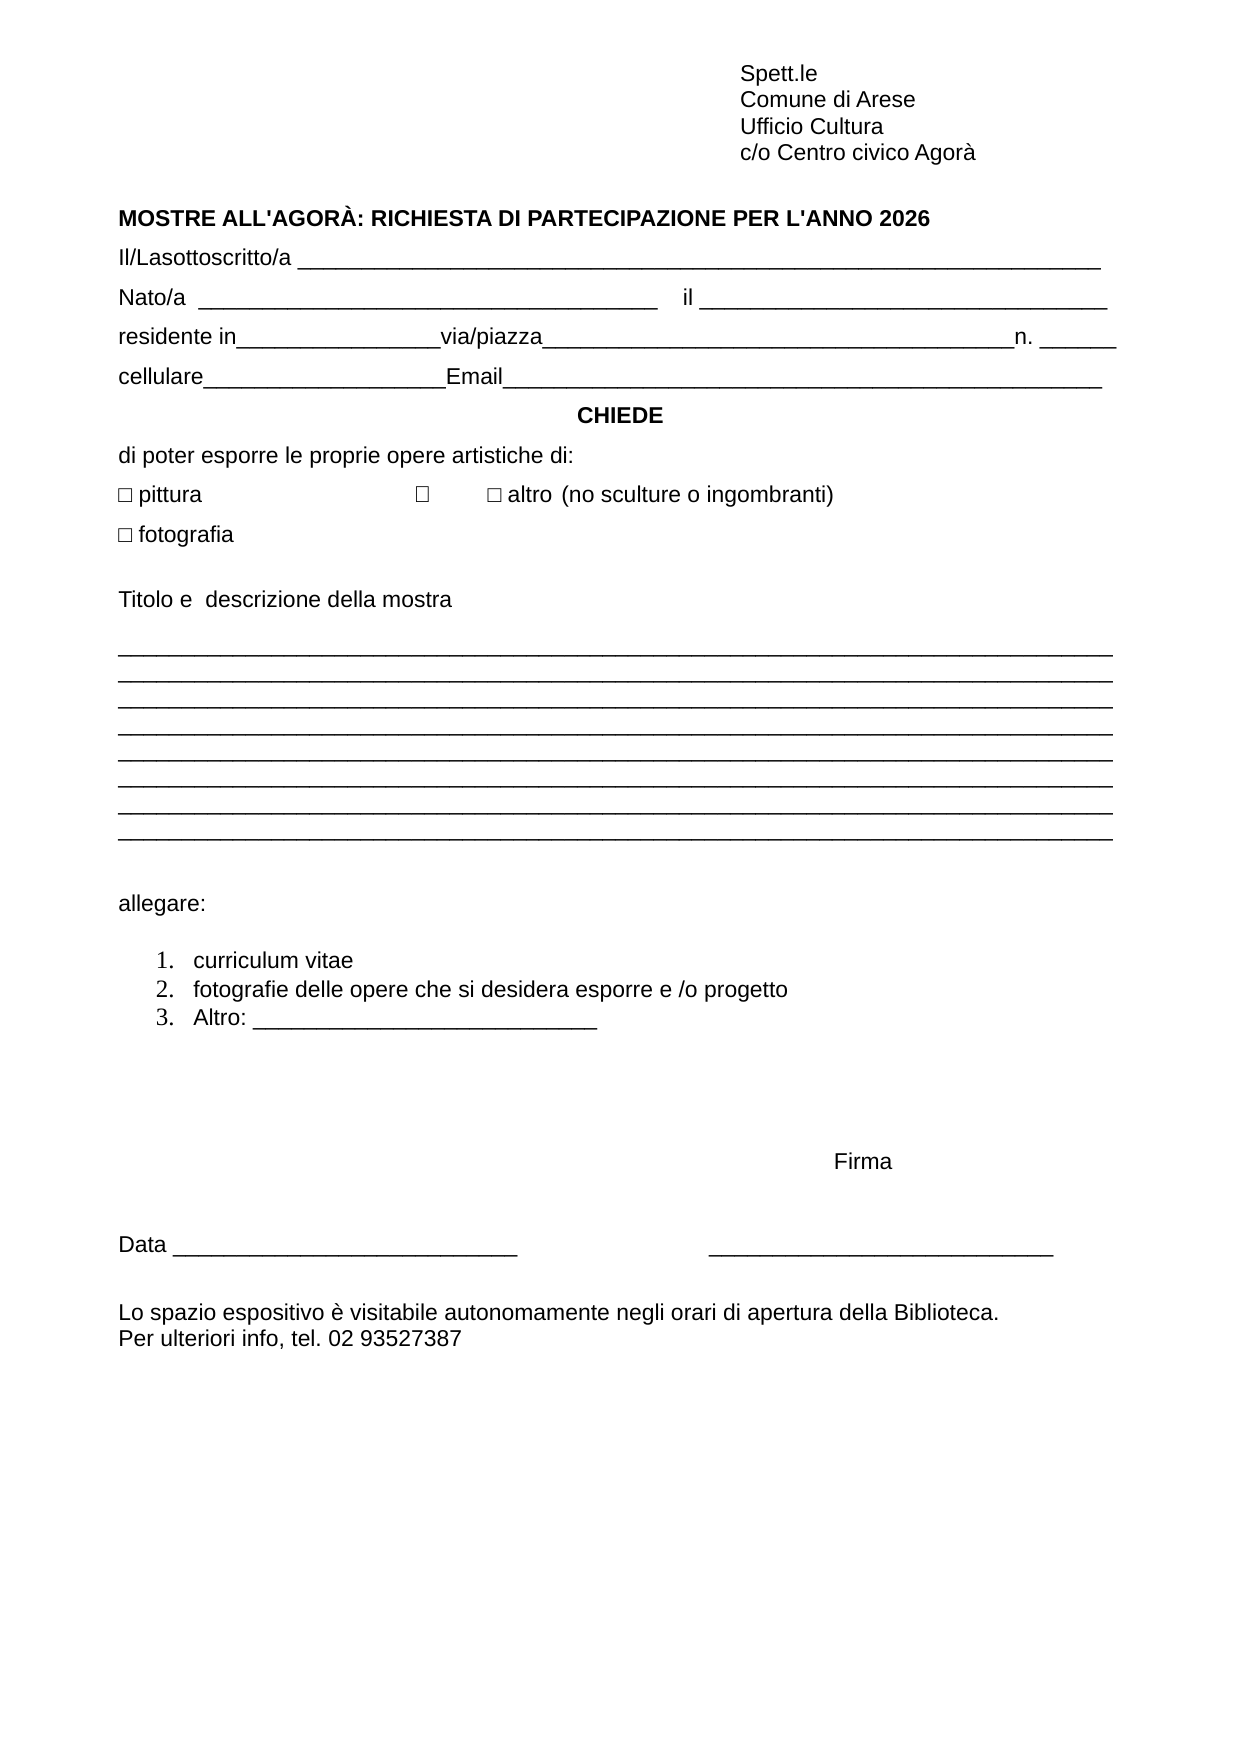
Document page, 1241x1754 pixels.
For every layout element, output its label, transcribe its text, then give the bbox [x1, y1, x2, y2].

text □ pittura  □ altro (no sculture o ingombranti) [118, 481, 1122, 507]
list curriculum vitae [156, 945, 1122, 974]
text di poter esporre le proprie opere artistiche di: [118, 442, 1122, 468]
text c/o Centro civico Agorà [740, 139, 1122, 165]
text MOSTRE ALL'AGORÀ: RICHIESTA DI PARTECIPAZIONE PER L'ANNO 2026 [118, 205, 1122, 231]
text Ufficio Cultura [740, 113, 1122, 139]
text Firma [118, 1148, 1122, 1174]
text □ fotografia [118, 521, 1122, 547]
text Per ulteriori info, tel. 02 93527387 [118, 1325, 1122, 1351]
text Comune di Arese [740, 86, 1122, 113]
list Altro: ___________________________ [156, 1002, 1122, 1031]
text residente in________________via/piazza_____________________________________n. ______ [118, 323, 1122, 349]
text Titolo e descrizione della mostra [118, 586, 1122, 613]
text Nato/a ____________________________________ il ________________________________ [118, 284, 1122, 310]
list fotografie delle opere che si desidera esporre e /o progetto [156, 974, 1122, 1002]
text Lo spazio espositivo è visitabile autonomamente negli orari di apertura della Biblioteca. [118, 1299, 1122, 1325]
text allegare: [118, 890, 1122, 916]
text CHIEDE [118, 402, 1122, 428]
text Il/Lasottoscritto/a _______________________________________________________________ [118, 244, 1122, 271]
text ________________________________________________________________________________________________________________________________________________________________________________________________________________________________________________________________________________________________________________________________________________________________________________________________________________________________________________________________________________________________________________________________________________________________________________________________________________________________________________ [118, 631, 1122, 841]
text Spett.le [740, 60, 1122, 86]
text Data ___________________________ ___________________________ [118, 1231, 1122, 1257]
text cellulare___________________Email_______________________________________________ [118, 363, 1122, 389]
